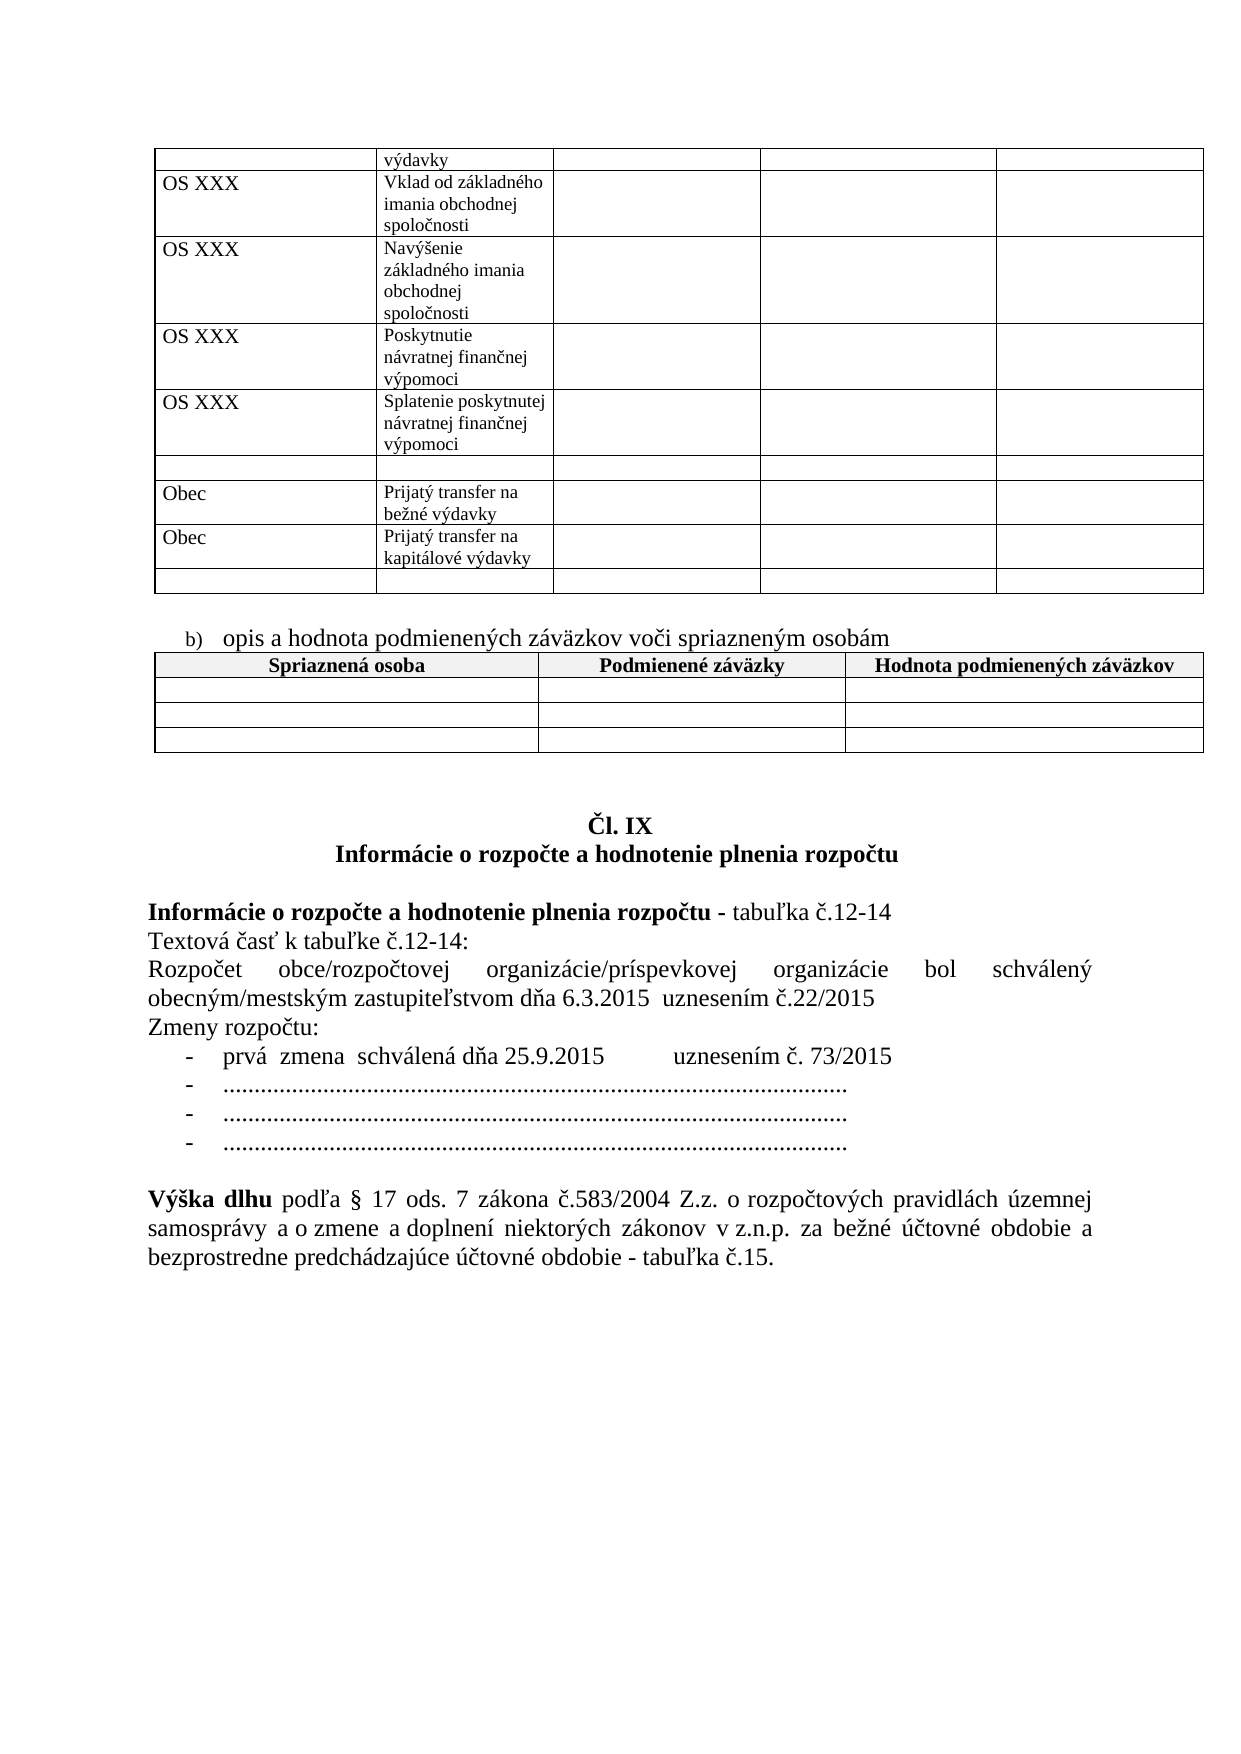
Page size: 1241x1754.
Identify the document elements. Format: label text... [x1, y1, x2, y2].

table_cell [761, 149, 996, 170]
table_cell [554, 149, 760, 170]
table_cell [997, 149, 1203, 170]
table_cell OS XXX [156, 324, 376, 389]
list prvá zmena schválená dňa 25.9.2015 uznesením č. 73/2015 [185, 1041, 1093, 1069]
table_cell [761, 324, 996, 389]
table_header Hodnota podmienených záväzkov [846, 653, 1203, 677]
table_cell Prijatý transfer na kapitálové výdavky [377, 525, 553, 568]
table_cell [997, 237, 1203, 323]
table_cell Vklad od základného imania obchodnej spoločnosti [377, 171, 553, 236]
table_cell [554, 525, 760, 568]
table_cell Navýšenie základného imania obchodnej spoločnosti [377, 237, 553, 323]
table_cell [554, 237, 760, 323]
list .................................................................................................... [185, 1069, 1093, 1098]
table_cell [156, 703, 538, 727]
text Zmeny rozpočtu: [148, 1012, 1093, 1041]
table_cell [156, 149, 376, 170]
table_cell výdavky [377, 149, 553, 170]
text Čl. IX [148, 811, 1093, 839]
list .................................................................................................... [185, 1127, 1093, 1156]
table_cell [554, 456, 760, 480]
table_cell [761, 569, 996, 593]
table_cell OS XXX [156, 171, 376, 236]
table_cell Splatenie poskytnutej návratnej finančnej výpomoci [377, 390, 553, 455]
text Informácie o rozpočte a hodnotenie plnenia rozpočtu - tabuľka č.12-14 [148, 897, 1093, 926]
table_cell OS XXX [156, 390, 376, 455]
text Výška dlhu podľa § 17 ods. 7 zákona č.583/2004 Z.z. o rozpočtových pravidlách územnej samosprávy a o zmene a doplnení niektorých zákonov v z.n.p. za bežné účtovné obdobie a bezprostredne predchádzajúce účtovné obdobie - tabuľka č.15. [148, 1184, 1093, 1271]
table_cell [539, 728, 845, 752]
table_cell [156, 569, 376, 593]
table_cell [539, 678, 845, 702]
table_cell Poskytnutie návratnej finančnej výpomoci [377, 324, 553, 389]
table_cell [997, 456, 1203, 480]
table_cell [846, 678, 1203, 702]
table_cell Prijatý transfer na bežné výdavky [377, 481, 553, 524]
list opis a hodnota podmienených záväzkov voči spriazneným osobám [185, 623, 1093, 652]
table_cell OS XXX [156, 237, 376, 323]
table_cell [846, 703, 1203, 727]
table_cell [554, 390, 760, 455]
table_cell [156, 728, 538, 752]
table_cell [761, 171, 996, 236]
table_cell [997, 481, 1203, 524]
table_cell [156, 456, 376, 480]
table_cell Obec [156, 481, 376, 524]
table_cell [997, 525, 1203, 568]
table_header Podmienené záväzky [539, 653, 845, 677]
table_cell [997, 569, 1203, 593]
table_cell [761, 456, 996, 480]
table_cell [554, 171, 760, 236]
table_cell [997, 324, 1203, 389]
text Rozpočet obce/rozpočtovej organizácie/príspevkovej organizácie bol schválený obecným/mestským zastupiteľstvom dňa 6.3.2015 uznesením č.22/2015 [148, 954, 1093, 1012]
list .................................................................................................... [185, 1098, 1093, 1127]
table_cell [539, 703, 845, 727]
table_cell [761, 237, 996, 323]
table_cell [554, 481, 760, 524]
table_cell [761, 390, 996, 455]
text Informácie o rozpočte a hodnotenie plnenia rozpočtu [148, 839, 1093, 868]
table_cell [997, 171, 1203, 236]
table_cell [761, 481, 996, 524]
table_header Spriaznená osoba [156, 653, 538, 677]
text Textová časť k tabuľke č.12-14: [148, 926, 1093, 954]
table_cell [846, 728, 1203, 752]
table_cell [554, 569, 760, 593]
table_cell [554, 324, 760, 389]
table_cell Obec [156, 525, 376, 568]
table_cell [377, 569, 553, 593]
table_cell [997, 390, 1203, 455]
table_cell [761, 525, 996, 568]
table_cell [377, 456, 553, 480]
table_cell [156, 678, 538, 702]
